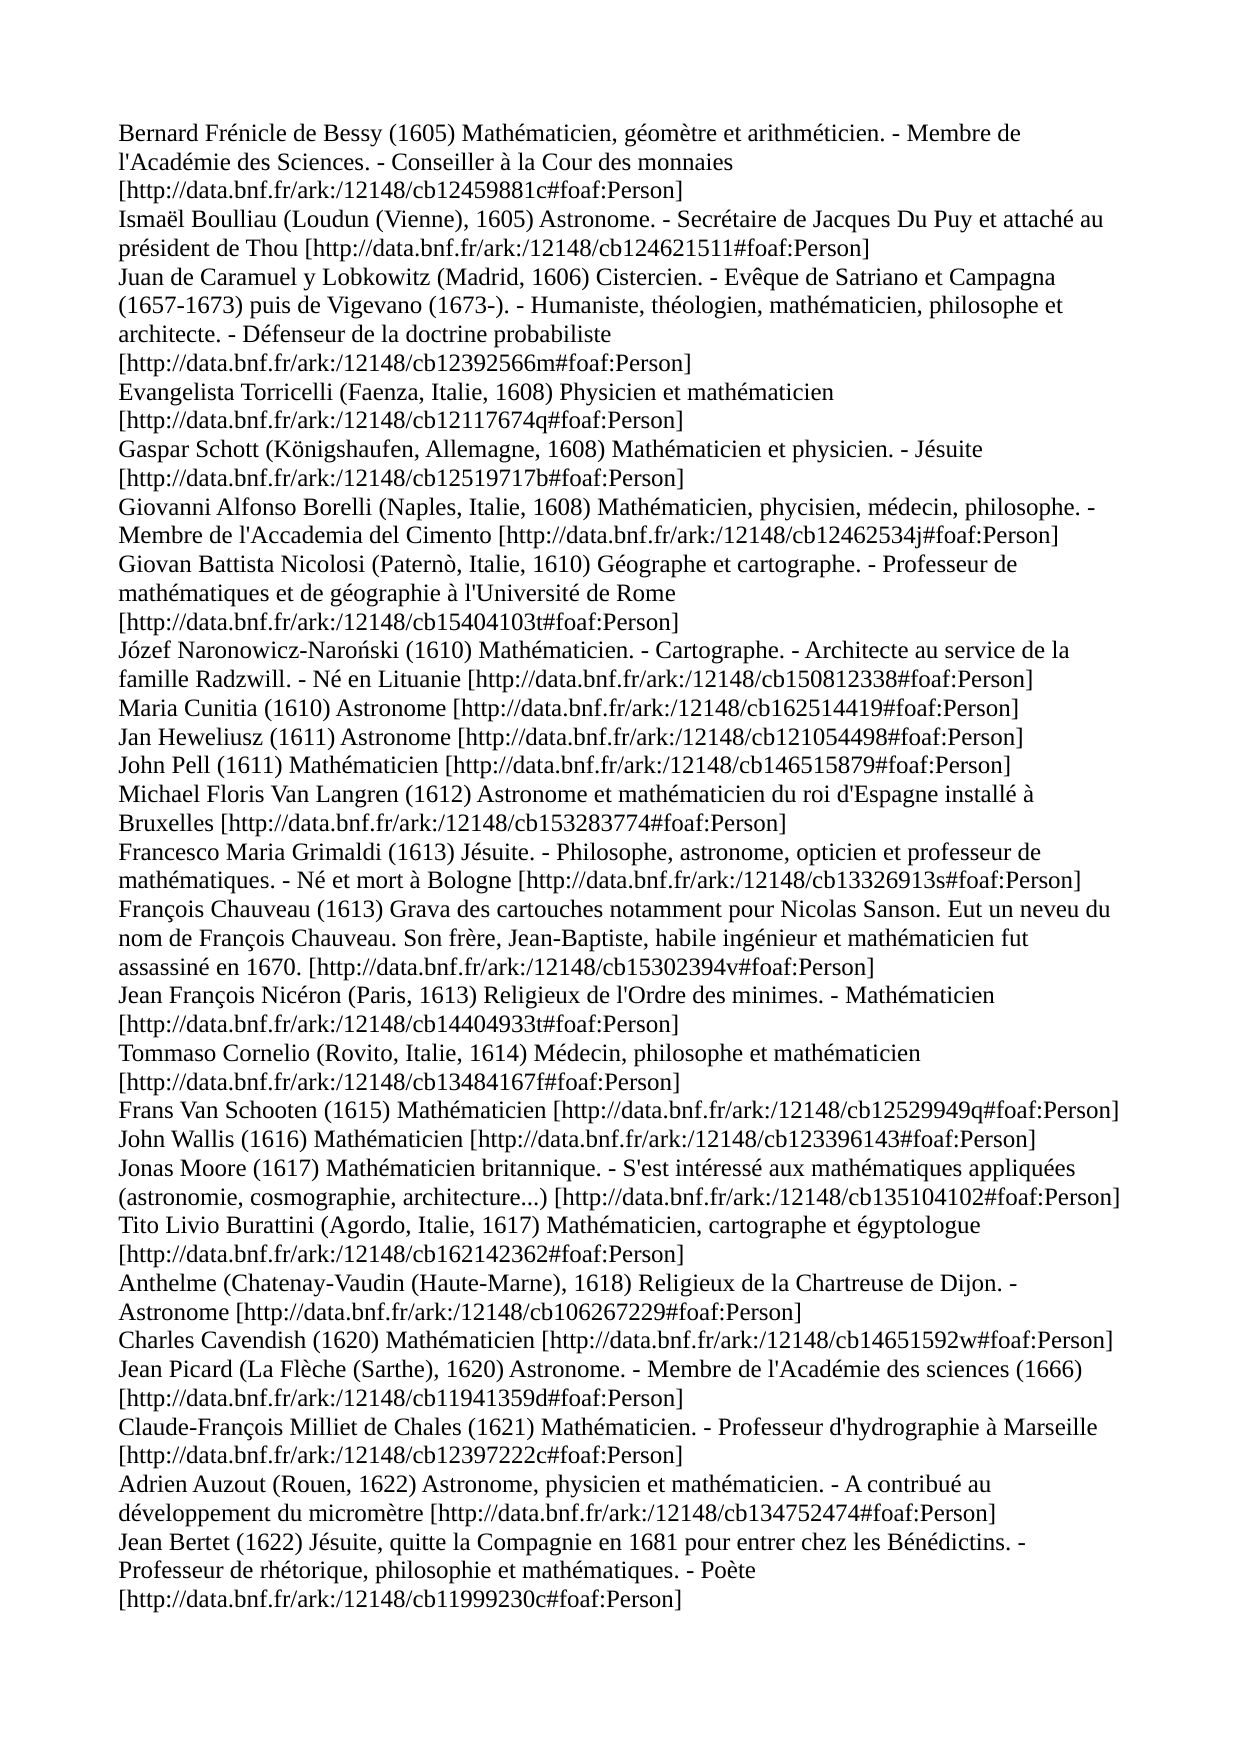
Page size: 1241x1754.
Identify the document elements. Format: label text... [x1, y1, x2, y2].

text Giovanni Alfonso Borelli (Naples, Italie, 1608) Mathématicien, phycisien, médecin, philosophe. - Membre de l'Accademia del Cimento [http://data.bnf.fr/ark:/12148/cb12462534j#foaf:Person] [118, 492, 1122, 549]
text Claude-François Milliet de Chales (1621) Mathématicien. - Professeur d'hydrographie à Marseille [http://data.bnf.fr/ark:/12148/cb12397222c#foaf:Person] [118, 1412, 1122, 1469]
text Jean Bertet (1622) Jésuite, quitte la Compagnie en 1681 pour entrer chez les Bénédictins. - Professeur de rhétorique, philosophie et mathématiques. - Poète [http://data.bnf.fr/ark:/12148/cb11999230c#foaf:Person] [118, 1527, 1122, 1613]
text Bernard Frénicle de Bessy (1605) Mathématicien, géomètre et arithméticien. - Membre de l'Académie des Sciences. - Conseiller à la Cour des monnaies [http://data.bnf.fr/ark:/12148/cb12459881c#foaf:Person] [118, 118, 1122, 204]
text Jean Picard (La Flèche (Sarthe), 1620) Astronome. - Membre de l'Académie des sciences (1666) [http://data.bnf.fr/ark:/12148/cb11941359d#foaf:Person] [118, 1354, 1122, 1412]
text Józef Naronowicz-Naroński (1610) Mathématicien. - Cartographe. - Architecte au service de la famille Radzwill. - Né en Lituanie [http://data.bnf.fr/ark:/12148/cb150812338#foaf:Person] [118, 636, 1122, 693]
text Ismaël Boulliau (Loudun (Vienne), 1605) Astronome. - Secrétaire de Jacques Du Puy et attaché au président de Thou [http://data.bnf.fr/ark:/12148/cb124621511#foaf:Person] [118, 204, 1122, 262]
text John Pell (1611) Mathématicien [http://data.bnf.fr/ark:/12148/cb146515879#foaf:Person] [118, 751, 1122, 779]
text Jan Heweliusz (1611) Astronome [http://data.bnf.fr/ark:/12148/cb121054498#foaf:Person] [118, 722, 1122, 751]
text John Wallis (1616) Mathématicien [http://data.bnf.fr/ark:/12148/cb123396143#foaf:Person] [118, 1124, 1122, 1153]
text Frans Van Schooten (1615) Mathématicien [http://data.bnf.fr/ark:/12148/cb12529949q#foaf:Person] [118, 1096, 1122, 1124]
text Maria Cunitia (1610) Astronome [http://data.bnf.fr/ark:/12148/cb162514419#foaf:Person] [118, 693, 1122, 722]
text François Chauveau (1613) Grava des cartouches notamment pour Nicolas Sanson. Eut un neveu du nom de François Chauveau. Son frère, Jean-Baptiste, habile ingénieur et mathématicien fut assassiné en 1670. [http://data.bnf.fr/ark:/12148/cb15302394v#foaf:Person] [118, 894, 1122, 981]
text Tommaso Cornelio (Rovito, Italie, 1614) Médecin, philosophe et mathématicien [http://data.bnf.fr/ark:/12148/cb13484167f#foaf:Person] [118, 1038, 1122, 1096]
text Adrien Auzout (Rouen, 1622) Astronome, physicien et mathématicien. - A contribué au développement du micromètre [http://data.bnf.fr/ark:/12148/cb134752474#foaf:Person] [118, 1469, 1122, 1527]
text Charles Cavendish (1620) Mathématicien [http://data.bnf.fr/ark:/12148/cb14651592w#foaf:Person] [118, 1326, 1122, 1354]
text Tito Livio Burattini (Agordo, Italie, 1617) Mathématicien, cartographe et égyptologue [http://data.bnf.fr/ark:/12148/cb162142362#foaf:Person] [118, 1211, 1122, 1268]
text Anthelme (Chatenay-Vaudin (Haute-Marne), 1618) Religieux de la Chartreuse de Dijon. - Astronome [http://data.bnf.fr/ark:/12148/cb106267229#foaf:Person] [118, 1268, 1122, 1326]
text Juan de Caramuel y Lobkowitz (Madrid, 1606) Cistercien. - Evêque de Satriano et Campagna (1657-1673) puis de Vigevano (1673-). - Humaniste, théologien, mathématicien, philosophe et architecte. - Défenseur de la doctrine probabiliste [http://data.bnf.fr/ark:/12148/cb12392566m#foaf:Person] [118, 262, 1122, 377]
text Giovan Battista Nicolosi (Paternò, Italie, 1610) Géographe et cartographe. - Professeur de mathématiques et de géographie à l'Université de Rome [http://data.bnf.fr/ark:/12148/cb15404103t#foaf:Person] [118, 549, 1122, 636]
text Michael Floris Van Langren (1612) Astronome et mathématicien du roi d'Espagne installé à Bruxelles [http://data.bnf.fr/ark:/12148/cb153283774#foaf:Person] [118, 779, 1122, 837]
text Gaspar Schott (Königshaufen, Allemagne, 1608) Mathématicien et physicien. - Jésuite [http://data.bnf.fr/ark:/12148/cb12519717b#foaf:Person] [118, 434, 1122, 492]
text Jonas Moore (1617) Mathématicien britannique. - S'est intéressé aux mathématiques appliquées (astronomie, cosmographie, architecture...) [http://data.bnf.fr/ark:/12148/cb135104102#foaf:Person] [118, 1153, 1122, 1211]
text Evangelista Torricelli (Faenza, Italie, 1608) Physicien et mathématicien [http://data.bnf.fr/ark:/12148/cb12117674q#foaf:Person] [118, 377, 1122, 434]
text Jean François Nicéron (Paris, 1613) Religieux de l'Ordre des minimes. - Mathématicien [http://data.bnf.fr/ark:/12148/cb14404933t#foaf:Person] [118, 981, 1122, 1038]
text Francesco Maria Grimaldi (1613) Jésuite. - Philosophe, astronome, opticien et professeur de mathématiques. - Né et mort à Bologne [http://data.bnf.fr/ark:/12148/cb13326913s#foaf:Person] [118, 837, 1122, 894]
